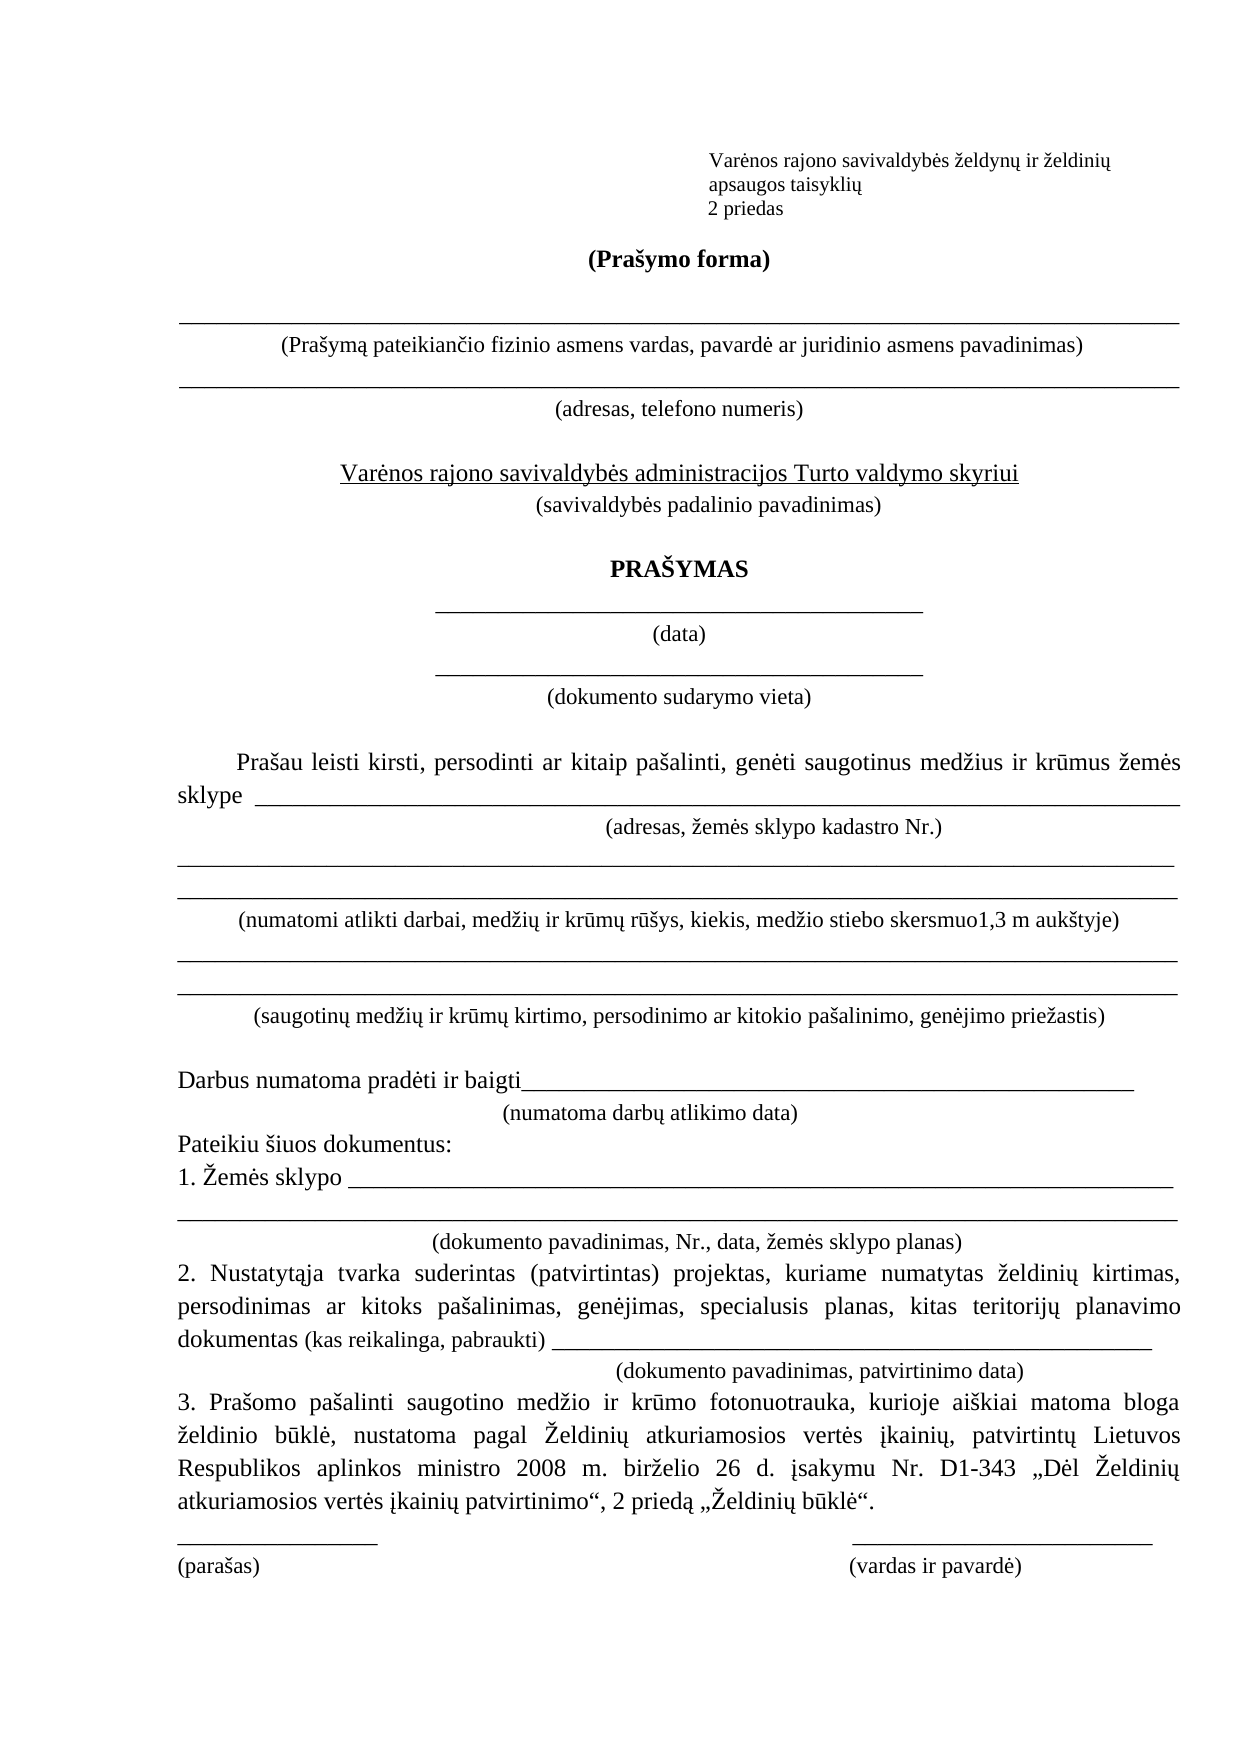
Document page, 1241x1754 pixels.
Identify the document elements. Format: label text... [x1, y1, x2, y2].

text (adresas, žemės sklypo kadastro Nr.) [177, 813, 1181, 839]
text ________________ ________________________ [177, 1519, 1181, 1548]
text Pateikiu šiuos dokumentus: [177, 1129, 1181, 1158]
text (dokumento pavadinimas, Nr., data, žemės sklypo planas) [402, 1228, 1181, 1254]
text ________________________________________________________________________________ [177, 362, 1181, 390]
text (numatoma darbų atlikimo data) [502, 1099, 1181, 1125]
text _______________________________________ [177, 587, 1181, 616]
text 1. Žemės sklypo __________________________________________________________________ [177, 1162, 1181, 1191]
text PRAŠYMAS [177, 554, 1181, 583]
text (Prašymą pateikiančio fizinio asmens vardas, pavardė ar juridinio asmens pavadinimas) [177, 331, 1181, 358]
text Darbus numatoma pradėti ir baigti_________________________________________________ [177, 1066, 1181, 1094]
text _______________________________________ [177, 650, 1181, 679]
text (Prašymo forma) [177, 244, 1181, 273]
text 2 priedas [627, 196, 1181, 220]
text (dokumento pavadinimas, patvirtinimo data) [515, 1357, 1181, 1383]
text _______________________________________________________________________________________ [177, 843, 1181, 869]
text ________________________________________________________________________________ [177, 298, 1181, 327]
text (adresas, telefono numeris) [177, 395, 1181, 421]
text 2. Nustatytąja tvarka suderintas (patvirtintas) projektas, kuriame numatytas želdinių kirtimas, persodinimas ar kitoks pašalinimas, genėjimas, specialusis planas, kitas teritorijų planavimo dokumentas (kas reikalinga, pabraukti) ________________________________________________ [177, 1258, 1181, 1353]
text 3. Prašomo pašalinti saugotino medžio ir krūmo fotonuotrauka, kurioje aiškiai matoma bloga želdinio būklė, nustatoma pagal Želdinių atkuriamosios vertės įkainių, patvirtintų Lietuvos Respublikos aplinkos ministro 2008 m. birželio 26 d. įsakymu Nr. D1-343 „Dėl Želdinių atkuriamosios vertės įkainių patvirtinimo“, 2 priedą „Želdinių būklė“. [177, 1387, 1181, 1515]
text ________________________________________________________________________________ [177, 873, 1181, 902]
text (parašas) (vardas ir pavardė) [177, 1552, 1181, 1579]
text Prašau leisti kirsti, persodinti ar kitaip pašalinti, genėti saugotinus medžius ir krūmus žemės sklype __________________________________________________________________________ [177, 747, 1181, 808]
text (savivaldybės padalinio pavadinimas) [177, 491, 1181, 517]
text Varėnos rajono savivaldybės želdynų ir želdinių [709, 148, 1181, 172]
text ________________________________________________________________________________ [177, 1195, 1181, 1224]
text (saugotinų medžių ir krūmų kirtimo, persodinimo ar kitokio pašalinimo, genėjimo priežastis) [177, 1002, 1181, 1029]
text ________________________________________________________________________________ [177, 936, 1181, 965]
text (numatomi atlikti darbai, medžių ir krūmų rūšys, kiekis, medžio stiebo skersmuo1,3 m aukštyje) [177, 906, 1181, 932]
text apsaugos taisyklių [709, 172, 1181, 196]
text (data) [177, 620, 1181, 647]
text Varėnos rajono savivaldybės administracijos Turto valdymo skyriui [177, 458, 1181, 487]
text (dokumento sudarymo vieta) [177, 683, 1181, 710]
text ________________________________________________________________________________ [177, 969, 1181, 998]
